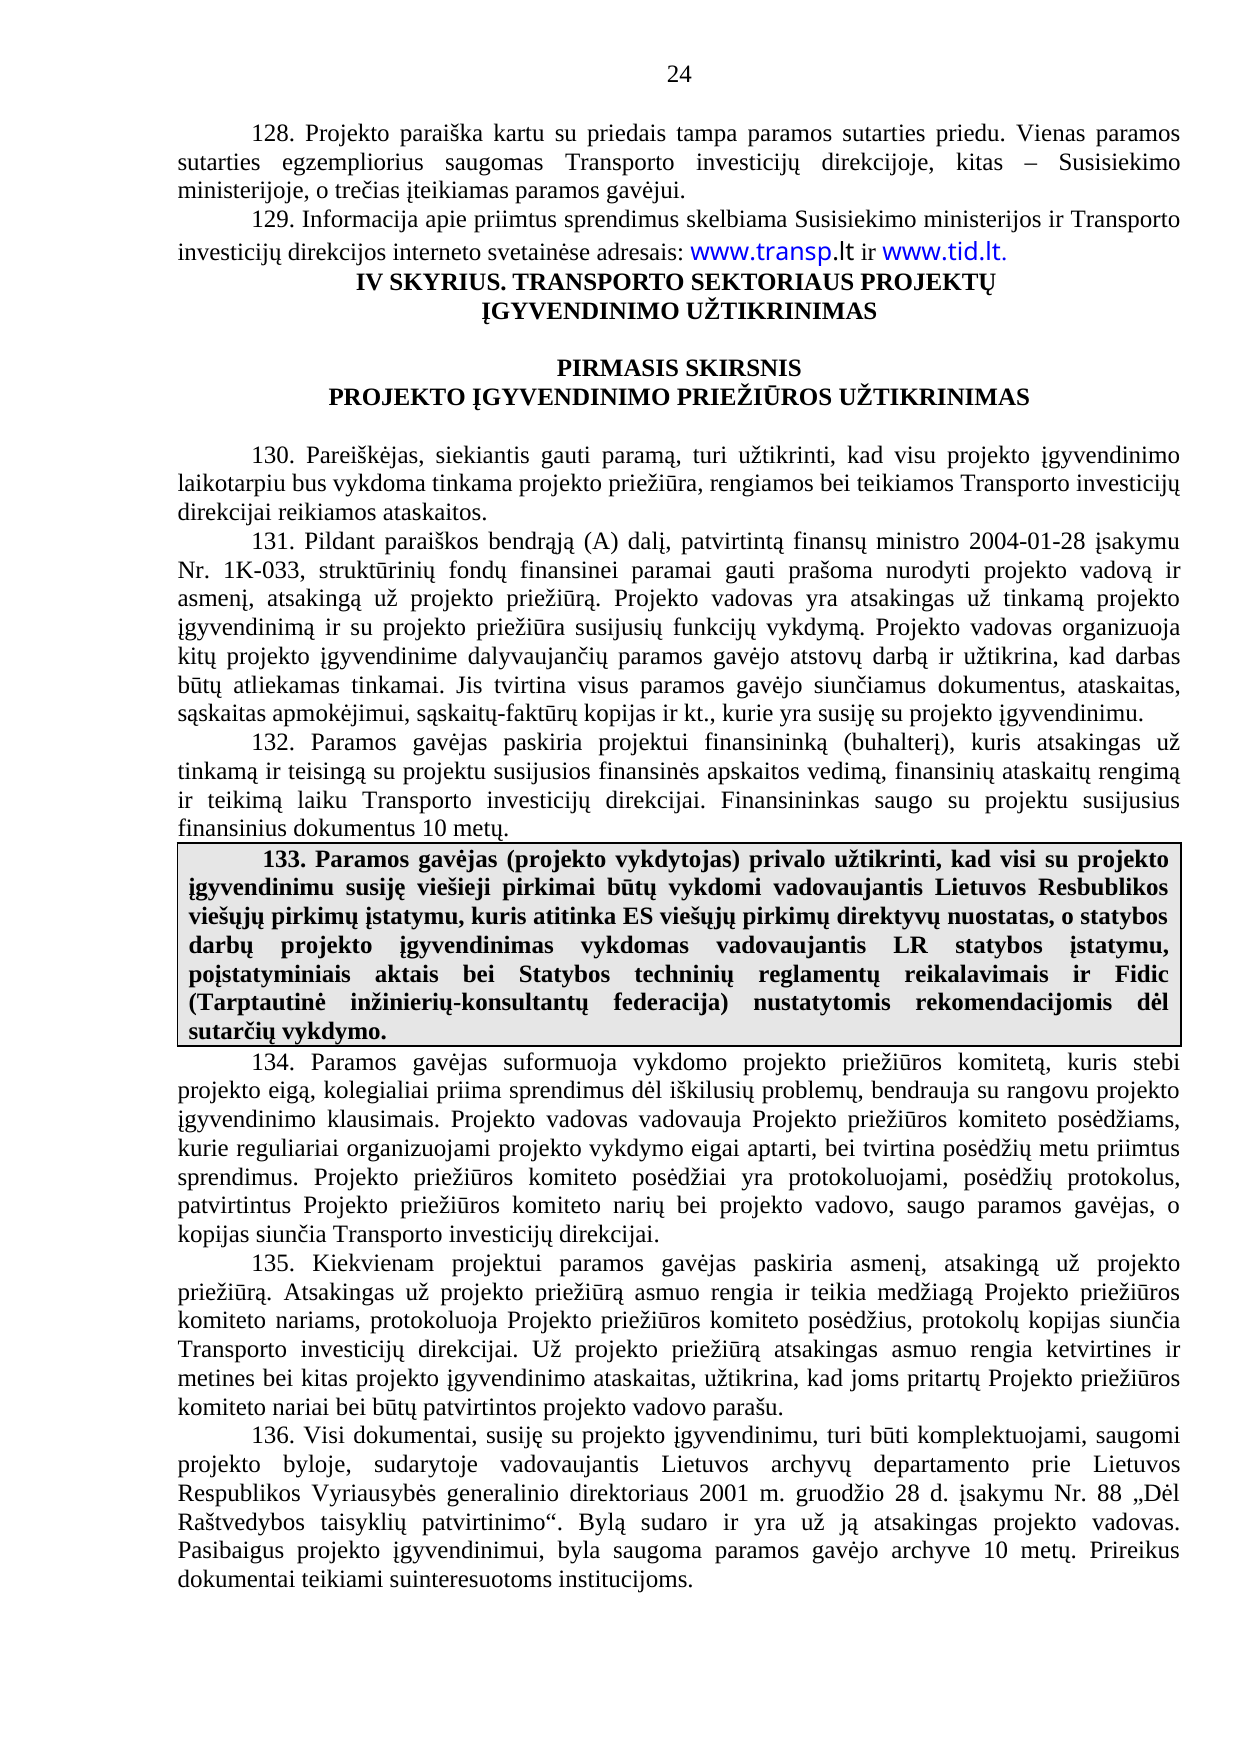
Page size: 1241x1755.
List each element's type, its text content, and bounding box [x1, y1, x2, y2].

text 136. Visi dokumentai, susiję su projekto įgyvendinimu, turi būti komplektuojami, saugomi projekto byloje, sudarytoje vadovaujantis Lietuvos archyvų departamento prie Lietuvos Respublikos Vyriausybės generalinio direktoriaus 2001 m. gruodžio 28 d. įsakymu Nr. 88 „Dėl Raštvedybos taisyklių patvirtinimo“. Bylą sudaro ir yra už ją atsakingas projekto vadovas. Pasibaigus projekto įgyvendinimui, byla saugoma paramos gavėjo archyve 10 metų. Prireikus dokumentai teikiami suinteresuotoms institucijoms. [177, 1420, 1181, 1593]
text 131. Pildant paraiškos bendrąją (A) dalį, patvirtintą finansų ministro 2004-01-28 įsakymu Nr. 1K-033, struktūrinių fondų finansinei paramai gauti prašoma nurodyti projekto vadovą ir asmenį, atsakingą už projekto priežiūrą. Projekto vadovas yra atsakingas už tinkamą projekto įgyvendinimą ir su projekto priežiūra susijusių funkcijų vykdymą. Projekto vadovas organizuoja kitų projekto įgyvendinime dalyvaujančių paramos gavėjo atstovų darbą ir užtikrina, kad darbas būtų atliekamas tinkamai. Jis tvirtina visus paramos gavėjo siunčiamus dokumentus, ataskaitas, sąskaitas apmokėjimui, sąskaitų-faktūrų kopijas ir kt., kurie yra susiję su projekto įgyvendinimu. [177, 526, 1181, 727]
text 132. Paramos gavėjas paskiria projektui finansininką (buhalterį), kuris atsakingas už tinkamą ir teisingą su projektu susijusios finansinės apskaitos vedimą, finansinių ataskaitų rengimą ir teikimą laiku Transporto investicijų direkcijai. Finansininkas saugo su projektu susijusius finansinius dokumentus 10 metų. [177, 727, 1181, 842]
text PROJEKTO ĮGYVENDINIMO PRIEŽIŪROS UŽTIKRINIMAS [177, 382, 1181, 411]
text 128. Projekto paraiška kartu su priedais tampa paramos sutarties priedu. Vienas paramos sutarties egzempliorius saugomas Transporto investicijų direkcijoje, kitas – Susisiekimo ministerijoje, o trečias įteikiamas paramos gavėjui. [177, 118, 1181, 204]
text 134. Paramos gavėjas suformuoja vykdomo projekto priežiūros komitetą, kuris stebi projekto eigą, kolegialiai priima sprendimus dėl iškilusių problemų, bendrauja su rangovu projekto įgyvendinimo klausimais. Projekto vadovas vadovauja Projekto priežiūros komiteto posėdžiams, kurie reguliariai organizuojami projekto vykdymo eigai aptarti, bei tvirtina posėdžių metu priimtus sprendimus. Projekto priežiūros komiteto posėdžiai yra protokoluojami, posėdžių protokolus, patvirtintus Projekto priežiūros komiteto narių bei projekto vadovo, saugo paramos gavėjas, o kopijas siunčia Transporto investicijų direkcijai. [177, 1047, 1181, 1248]
text 129. Informacija apie priimtus sprendimus skelbiama Susisiekimo ministerijos ir Transporto investicijų direkcijos interneto svetainėse adresais: www.transp.lt ir www.tid.lt. [177, 204, 1181, 267]
text IV skyrius. TRANSPORTO SEKTORIAUS PROJEKTŲ [177, 267, 1181, 296]
text 130. Pareiškėjas, siekiantis gauti paramą, turi užtikrinti, kad visu projekto įgyvendinimo laikotarpiu bus vykdoma tinkama projekto priežiūra, rengiamos bei teikiamos Transporto investicijų direkcijai reikiamos ataskaitos. [177, 440, 1181, 526]
text ĮGYVENDINIMo užtikrinimas [177, 296, 1181, 325]
text 135. Kiekvienam projektui paramos gavėjas paskiria asmenį, atsakingą už projekto priežiūrą. Atsakingas už projekto priežiūrą asmuo rengia ir teikia medžiagą Projekto priežiūros komiteto nariams, protokoluoja Projekto priežiūros komiteto posėdžius, protokolų kopijas siunčia Transporto investicijų direkcijai. Už projekto priežiūrą atsakingas asmuo rengia ketvirtines ir metines bei kitas projekto įgyvendinimo ataskaitas, užtikrina, kad joms pritartų Projekto priežiūros komiteto nariai bei būtų patvirtintos projekto vadovo parašu. [177, 1248, 1181, 1420]
text PIRMASIS SKIRSNIS [177, 353, 1181, 382]
table_header 133. Paramos gavėjas (projekto vykdytojas) privalo užtikrinti, kad visi su projekto įgyvendinimu susiję viešieji pirkimai būtų vykdomi vadovaujantis Lietuvos Resbublikos viešųjų pirkimų įstatymu, kuris atitinka ES viešųjų pirkimų direktyvų nuostatas, o statybos darbų projekto įgyvendinimas vykdomas vadovaujantis LR statybos įstatymu, poįstatyminiais aktais bei Statybos techninių reglamentų reikalavimais ir Fidic (Tarptautinė inžinierių-konsultantų federacija) nustatytomis rekomendacijomis dėl sutarčių vykdymo. [178, 844, 1180, 1045]
